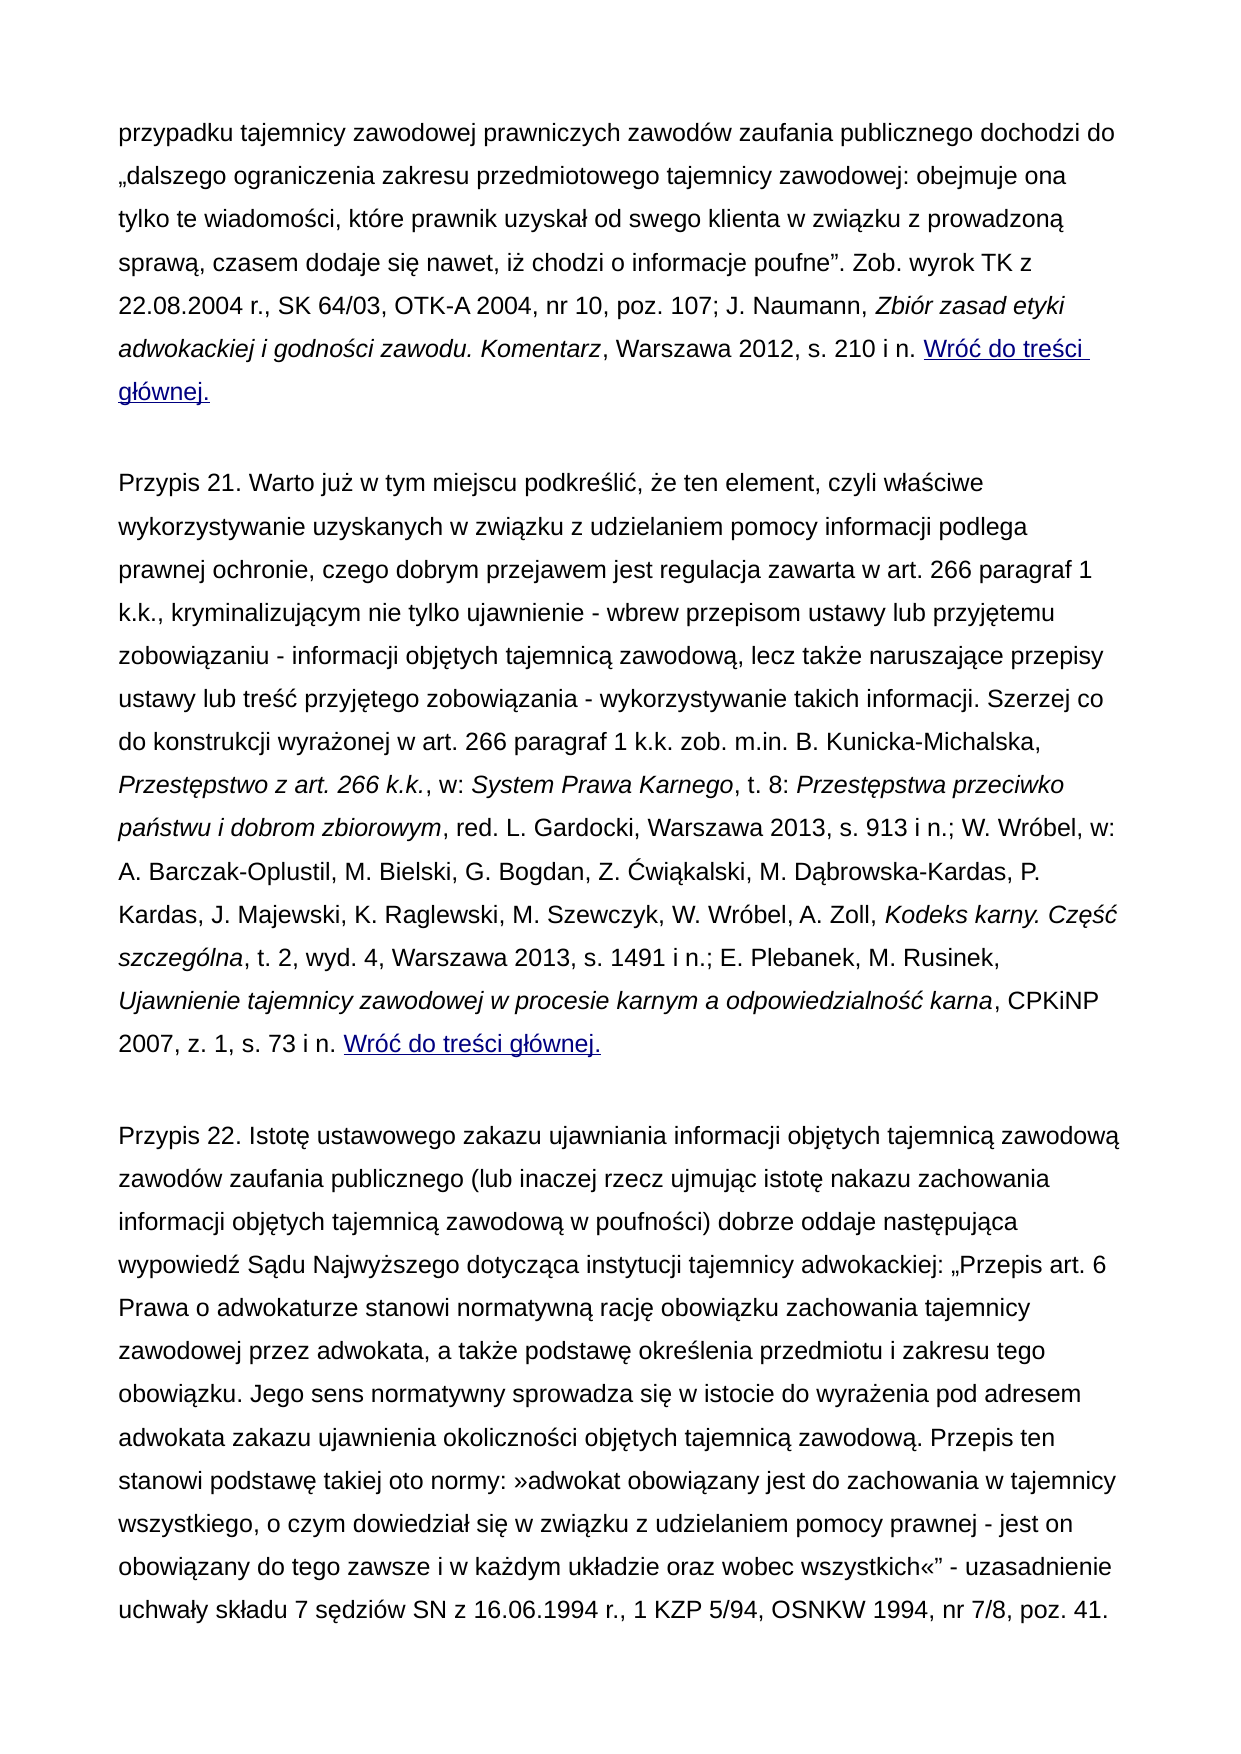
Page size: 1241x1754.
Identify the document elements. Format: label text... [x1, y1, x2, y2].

text Przypis 21. Warto już w tym miejscu podkreślić, że ten element, czyli właściwe wykorzystywanie uzyskanych w związku z udzielaniem pomocy informacji podlega prawnej ochronie, czego dobrym przejawem jest regulacja zawarta w art. 266 paragraf 1 k.k., kryminalizującym nie tylko ujawnienie - wbrew przepisom ustawy lub przyjętemu zobowiązaniu - informacji objętych tajemnicą zawodową, lecz także naruszające przepisy ustawy lub treść przyjętego zobowiązania - wykorzystywanie takich informacji. Szerzej co do konstrukcji wyrażonej w art. 266 paragraf 1 k.k. zob. m.in. B. Kunicka-Michalska, Przestępstwo z art. 266 k.k., w: System Prawa Karnego, t. 8: Przestępstwa przeciwko państwu i dobrom zbiorowym, red. L. Gardocki, Warszawa 2013, s. 913 i n.; W. Wróbel, w: A. Barczak-Oplustil, M. Bielski, G. Bogdan, Z. Ćwiąkalski, M. Dąbrowska-Kardas, P. Kardas, J. Majewski, K. Raglewski, M. Szewczyk, W. Wróbel, A. Zoll, Kodeks karny. Część szczególna, t. 2, wyd. 4, Warszawa 2013, s. 1491 i n.; E. Plebanek, M. Rusinek, Ujawnienie tajemnicy zawodowej w procesie karnym a odpowiedzialność karna, CPKiNP 2007, z. 1, s. 73 i n. Wróć do treści głównej. [118, 468, 1122, 1058]
text Przypis 22. Istotę ustawowego zakazu ujawniania informacji objętych tajemnicą zawodową zawodów zaufania publicznego (lub inaczej rzecz ujmując istotę nakazu zachowania informacji objętych tajemnicą zawodową w poufności) dobrze oddaje następująca wypowiedź Sądu Najwyższego dotycząca instytucji tajemnicy adwokackiej: „Przepis art. 6 Prawa o adwokaturze stanowi normatywną rację obowiązku zachowania tajemnicy zawodowej przez adwokata, a także podstawę określenia przedmiotu i zakresu tego obowiązku. Jego sens normatywny sprowadza się w istocie do wyrażenia pod adresem adwokata zakazu ujawnienia okoliczności objętych tajemnicą zawodową. Przepis ten stanowi podstawę takiej oto normy: »adwokat obowiązany jest do zachowania w tajemnicy wszystkiego, o czym dowiedział się w związku z udzielaniem pomocy prawnej - jest on obowiązany do tego zawsze i w każdym układzie oraz wobec wszystkich«” - uzasadnienie uchwały składu 7 sędziów SN z 16.06.1994 r., 1 KZP 5/94, OSNKW 1994, nr 7/8, poz. 41. [118, 1121, 1122, 1624]
text przypadku tajemnicy zawodowej prawniczych zawodów zaufania publicznego dochodzi do „dalszego ograniczenia zakresu przedmiotowego tajemnicy zawodowej: obejmuje ona tylko te wiadomości, które prawnik uzyskał od swego klienta w związku z prowadzoną sprawą, czasem dodaje się nawet, iż chodzi o informacje poufne”. Zob. wyrok TK z 22.08.2004 r., SK 64/03, OTK-A 2004, nr 10, poz. 107; J. Naumann, Zbiór zasad etyki adwokackiej i godności zawodu. Komentarz, Warszawa 2012, s. 210 i n. Wróć do treści głównej. [118, 118, 1122, 406]
